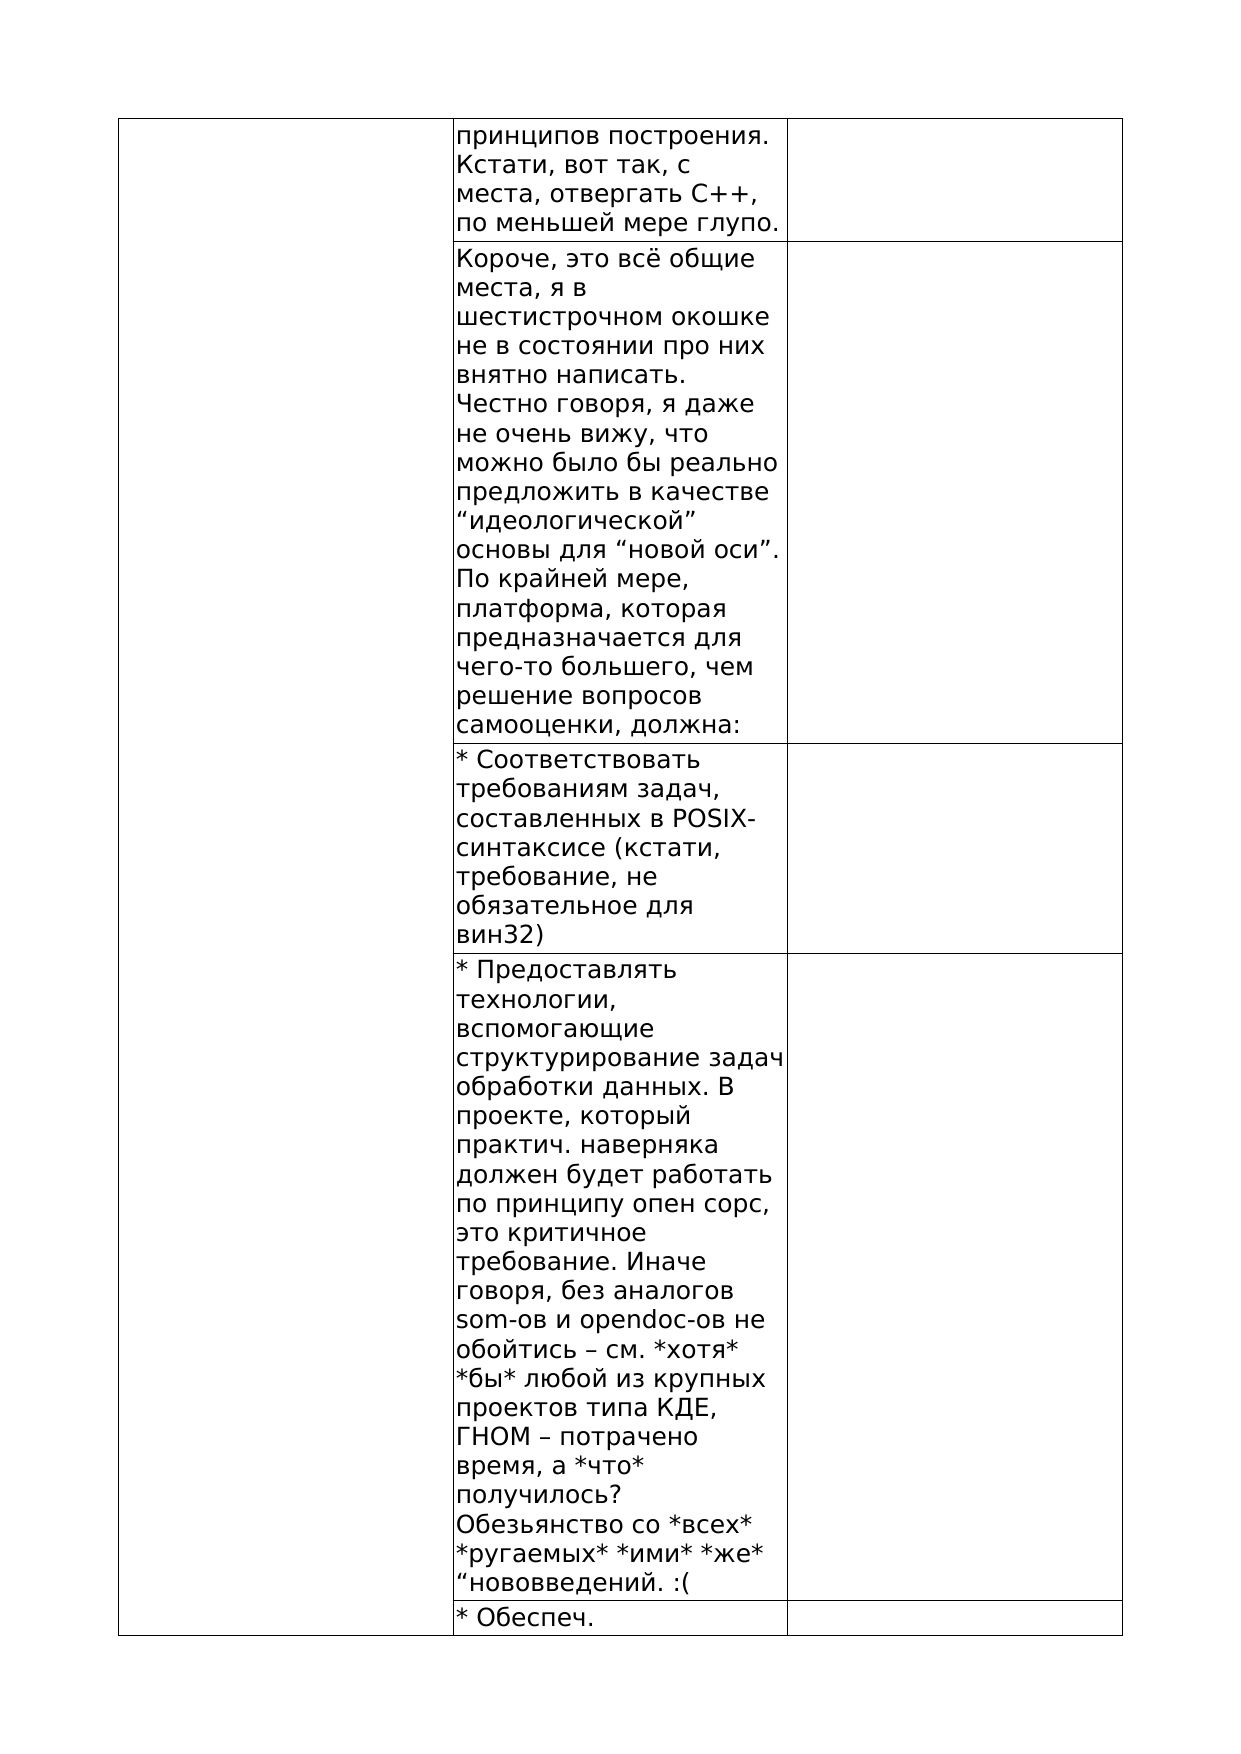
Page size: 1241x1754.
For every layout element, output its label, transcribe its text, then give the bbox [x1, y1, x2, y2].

table_cell * Предоставлять технологии, вспомогающие структурирование задач обработки данных. В проекте, который практич. наверняка должен будет работать по принципу опен сорс, это критичное требование. Иначе говоря, без аналогов som-ов и opendoc-ов не обойтись – см. *хотя* *бы* любой из крупных проектов типа КДЕ, ГНОМ – потрачено время, а *что* получилось? Обезьянство со *всех* *ругаемых* *ими* *же* “нововведений. :( [454, 954, 787, 1600]
table_cell * Обеспеч. [454, 1601, 787, 1635]
table_cell Короче, это всё общие места, я в шестистрочном окошке не в состоянии про них внятно написать. Честно говоря, я даже не очень вижу, что можно было бы реально предложить в качестве “идеологической” основы для “новой оси”. По крайней мере, платформа, которая предназначается для чего-то большего, чем решение вопросов самооценки, должна: [454, 242, 787, 742]
table_cell [788, 954, 1122, 1600]
table_cell [788, 242, 1122, 742]
table_cell [788, 744, 1122, 953]
table_cell [788, 1601, 1122, 1635]
table_cell [119, 119, 453, 1635]
table_cell [788, 119, 1122, 241]
table_cell принципов построения. Кстати, вот так, с места, отвергать С++, по меньшей мере глупо. [454, 119, 787, 241]
table_cell * Соответствовать требованиям задач, составленных в POSIX-синтаксисе (кстати, требование, не обязательное для вин32) [454, 744, 787, 953]
